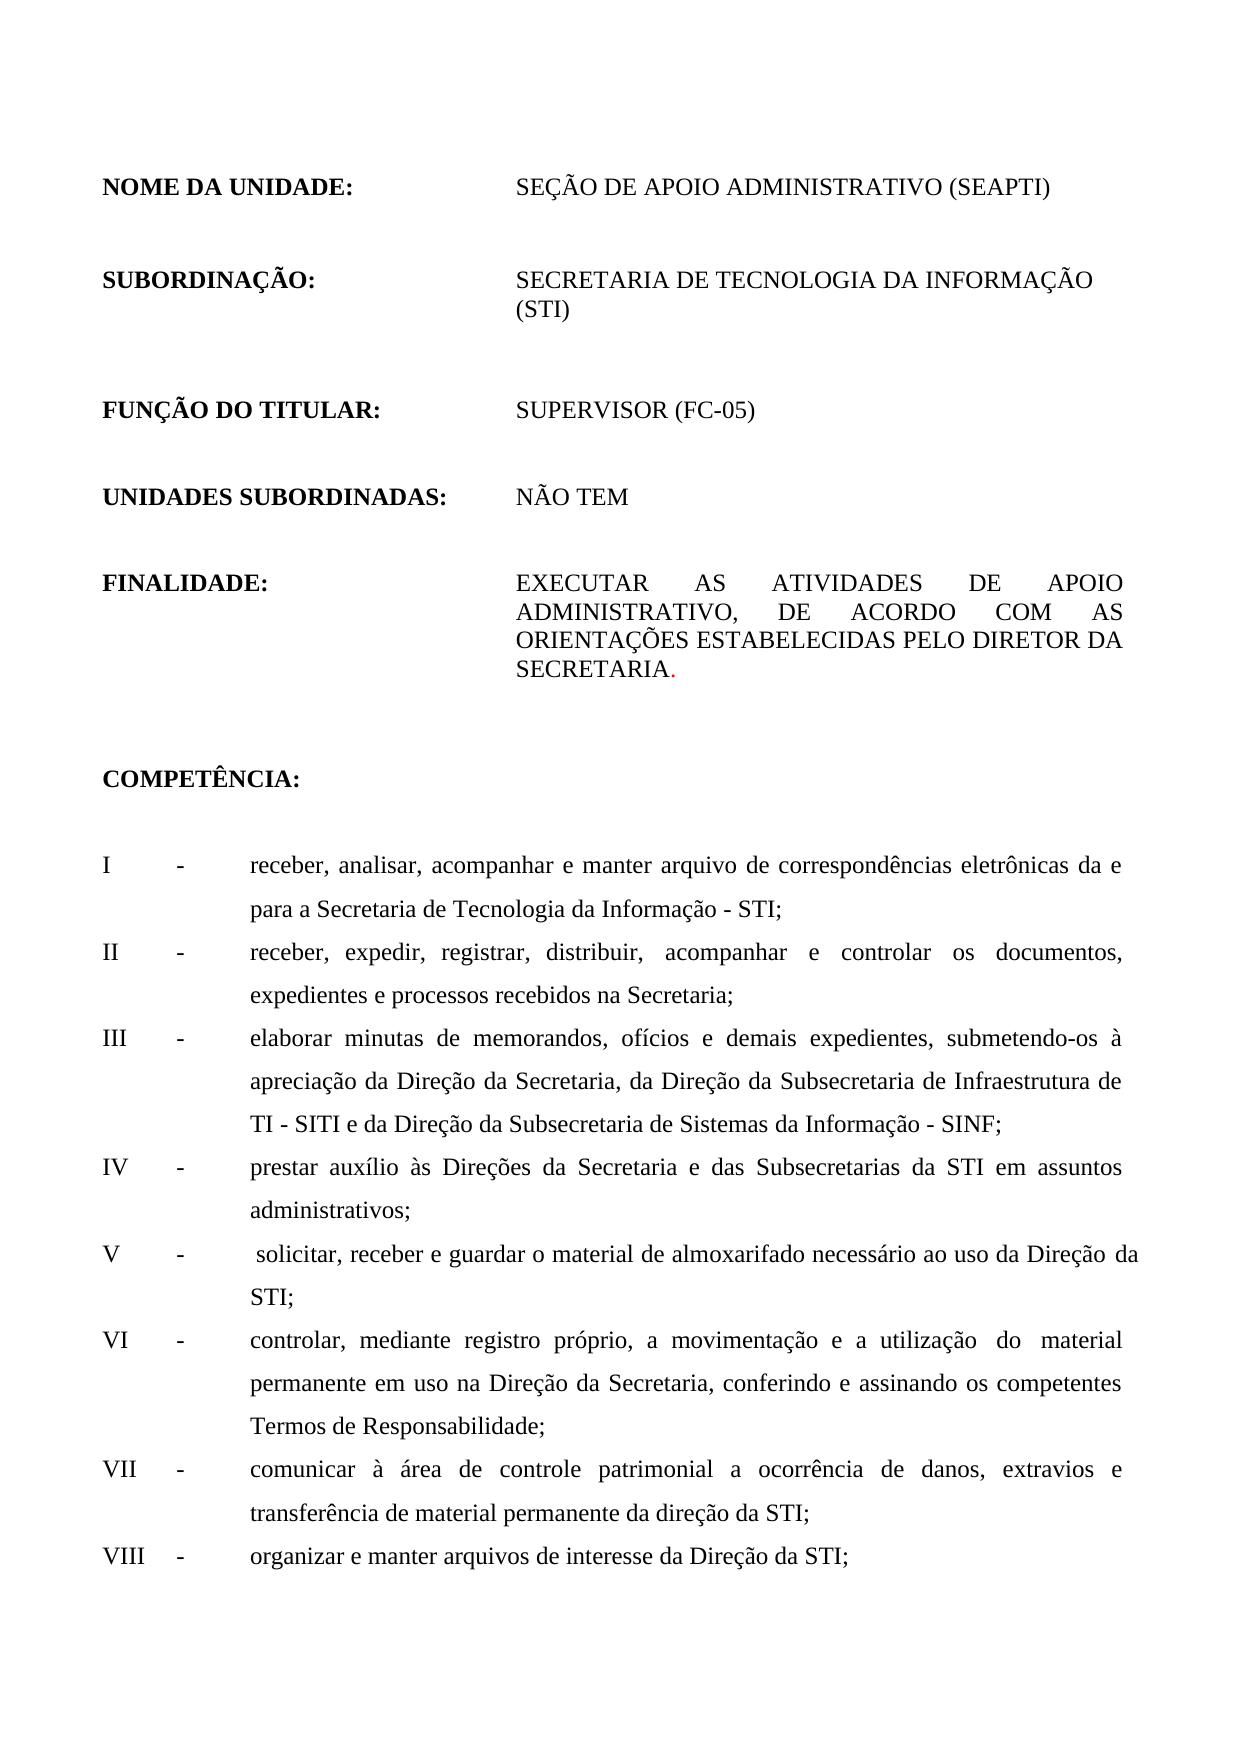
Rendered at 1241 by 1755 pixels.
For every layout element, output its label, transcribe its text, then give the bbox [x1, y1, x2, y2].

text FINALIDADE: EXECUTAR AS ATIVIDADES DE APOIO ADMINISTRATIVO, DE ACORDO COM AS ORIENTAÇÕES ESTABELECIDAS PELO DIRETOR DA SECRETARIA. [102, 568, 1123, 683]
text UNIDADES SUBORDINADAS: NÃO TEM [102, 482, 1138, 510]
text FUNÇÃO DO TITULAR: SUPERVISOR (FC-05) [102, 395, 1138, 424]
list - elaborar minutas de memorandos, ofícios e demais expedientes, submetendo-os à apreciação da Direção da Secretaria, da Direção da Subsecretaria de Infraestrutura de TI - SITI e da Direção da Subsecretaria de Sistemas da Informação - SINF; [102, 1023, 1123, 1138]
list - solicitar, receber e guardar o material de almoxarifado necessário ao uso da Direção da STI; [102, 1239, 1138, 1311]
subtitle COMPETÊNCIA: [102, 764, 1138, 793]
list - receber, analisar, acompanhar e manter arquivo de correspondências eletrônicas da e para a Secretaria de Tecnologia da Informação - STI; [102, 851, 1122, 922]
list - comunicar à área de controle patrimonial a ocorrência de danos, extravios e transferência de material permanente da direção da STI; [102, 1454, 1123, 1526]
text NOME DA UNIDADE: SEÇÃO DE APOIO ADMINISTRATIVO (SEAPTI) [102, 172, 1138, 201]
text SUBORDINAÇÃO: SECRETARIA DE TECNOLOGIA DA INFORMAÇÃO (STI) [102, 266, 1138, 323]
list - controlar, mediante registro próprio, a movimentação e a utilização do material permanente em uso na Direção da Secretaria, conferindo e assinando os competentes Termos de Responsabilidade; [102, 1325, 1123, 1440]
list - organizar e manter arquivos de interesse da Direção da STI; [102, 1541, 1138, 1569]
list - receber, expedir, registrar, distribuir, acompanhar e controlar os documentos, expedientes e processos recebidos na Secretaria; [102, 937, 1123, 1009]
list - prestar auxílio às Direções da Secretaria e das Subsecretarias da STI em assuntos administrativos; [102, 1152, 1123, 1224]
